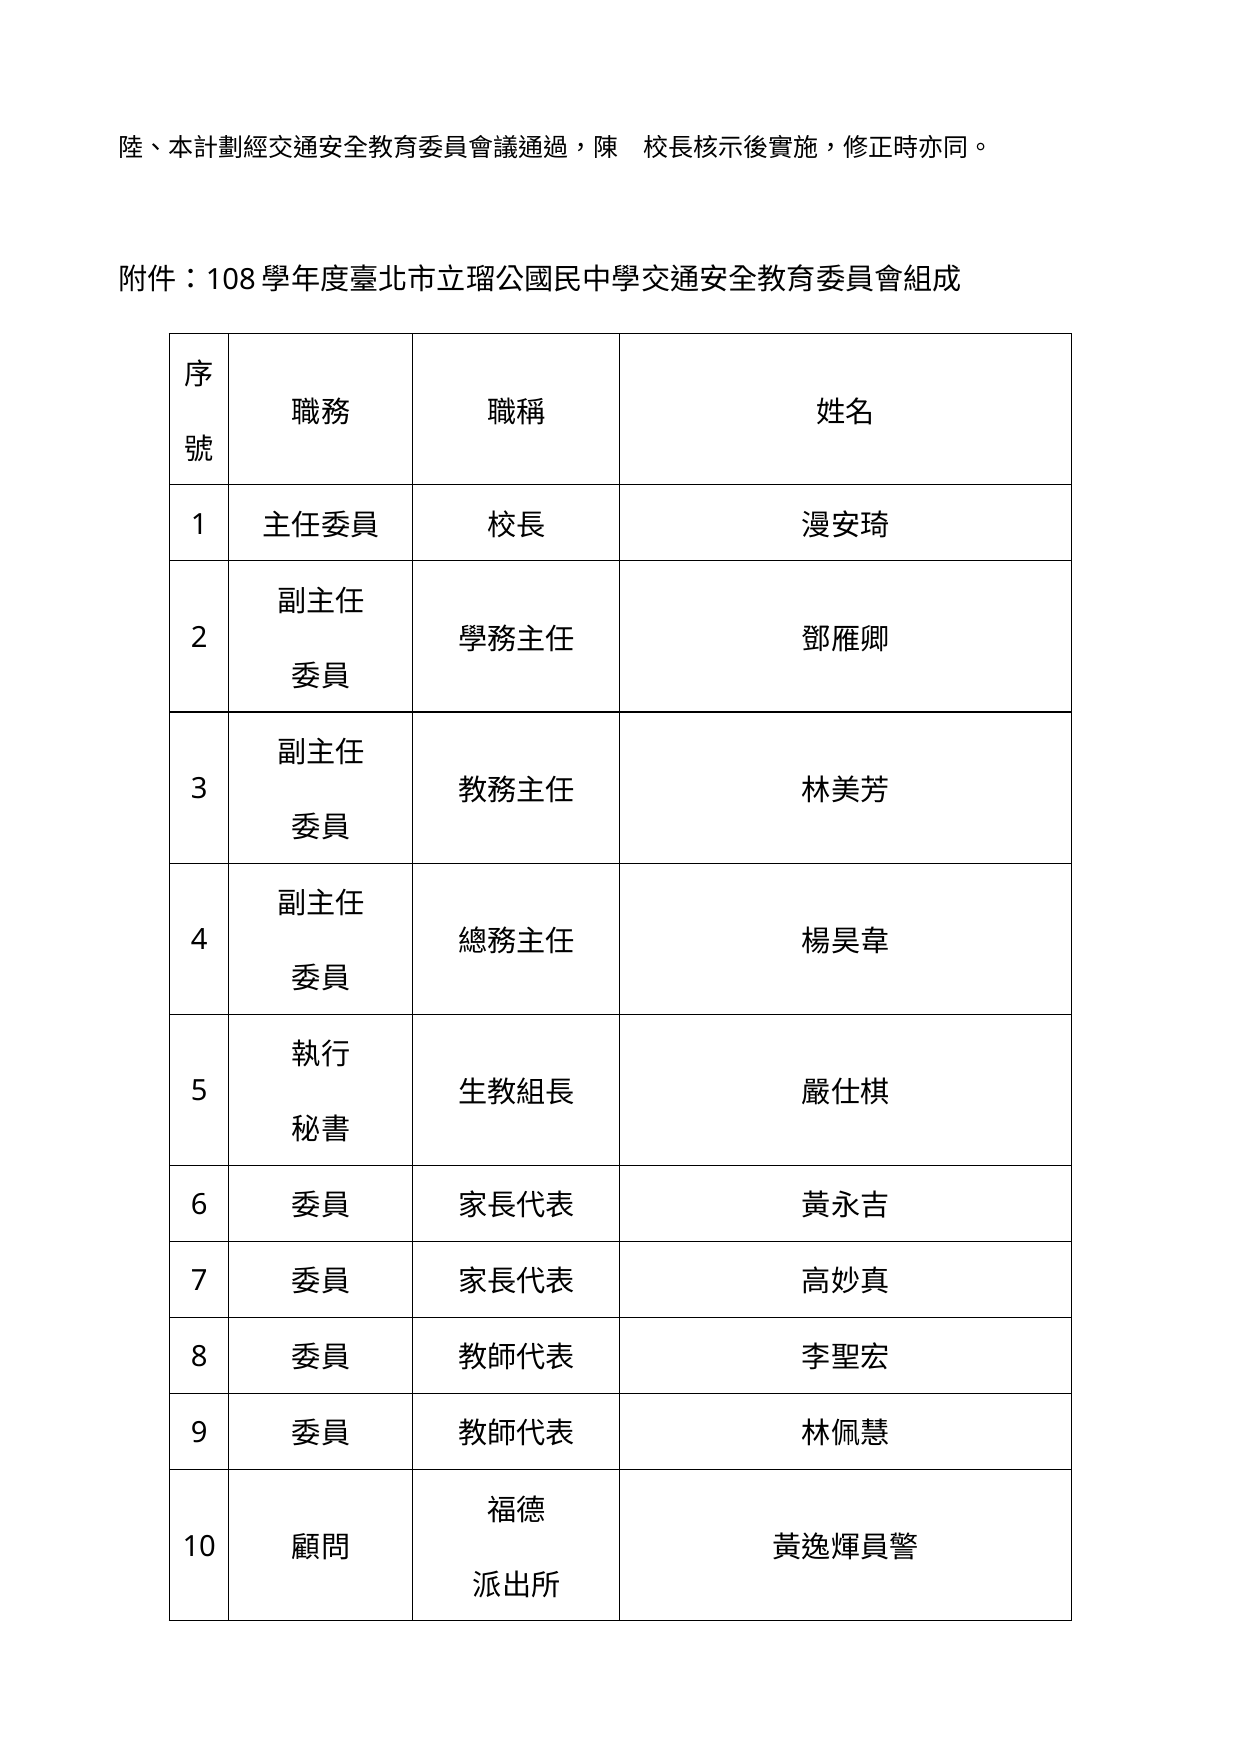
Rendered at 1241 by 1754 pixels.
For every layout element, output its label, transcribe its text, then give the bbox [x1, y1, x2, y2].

table_cell 楊昊韋 [620, 864, 1071, 1013]
table_cell 黃永吉 [620, 1166, 1071, 1241]
table_cell 副主任 委員 [229, 864, 412, 1013]
table_cell 教師代表 [413, 1394, 619, 1469]
table_cell 委員 [229, 1166, 412, 1241]
table_cell 委員 [229, 1242, 412, 1317]
text 陸、本計劃經交通安全教育委員會議通過，陳 校長核示後實施，修正時亦同。 [118, 127, 1122, 164]
table_cell 2 [170, 561, 228, 711]
table_cell 嚴仕棋 [620, 1015, 1071, 1164]
text 附件：108學年度臺北市立瑠公國民中學交通安全教育委員會組成 [118, 239, 1122, 314]
table_cell 李聖宏 [620, 1318, 1071, 1393]
table_cell 副主任 委員 [229, 713, 412, 862]
table_cell 7 [170, 1242, 228, 1317]
table_cell 總務主任 [413, 864, 619, 1013]
table_cell 高妙真 [620, 1242, 1071, 1317]
table_cell 4 [170, 864, 228, 1013]
table_cell 教師代表 [413, 1318, 619, 1393]
table_cell 校長 [413, 485, 619, 560]
table_header 序號 [170, 334, 228, 484]
table_cell 5 [170, 1015, 228, 1164]
table_cell 委員 [229, 1394, 412, 1469]
table_header 職稱 [413, 334, 619, 484]
table_cell 6 [170, 1166, 228, 1241]
table_cell 顧問 [229, 1470, 412, 1620]
table_cell 鄧雁卿 [620, 561, 1071, 711]
table_cell 副主任 委員 [229, 561, 412, 711]
table_header 職務 [229, 334, 412, 484]
table_cell 委員 [229, 1318, 412, 1393]
table_cell 8 [170, 1318, 228, 1393]
table_cell 林美芳 [620, 713, 1071, 862]
table_header 姓名 [620, 334, 1071, 484]
table_cell 福德 派出所 [413, 1470, 619, 1620]
table_cell 執行 秘書 [229, 1015, 412, 1164]
table_cell 教務主任 [413, 713, 619, 862]
table_cell 漫安琦 [620, 485, 1071, 560]
table_cell 主任委員 [229, 485, 412, 560]
table_cell 學務主任 [413, 561, 619, 711]
table_cell 生教組長 [413, 1015, 619, 1164]
table_cell 10 [170, 1470, 228, 1620]
table_cell 黃逸煇員警 [620, 1470, 1071, 1620]
table_cell 9 [170, 1394, 228, 1469]
table_cell 3 [170, 713, 228, 862]
table_cell 林佩慧 [620, 1394, 1071, 1469]
table_cell 1 [170, 485, 228, 560]
table_cell 家長代表 [413, 1242, 619, 1317]
table_cell 家長代表 [413, 1166, 619, 1241]
